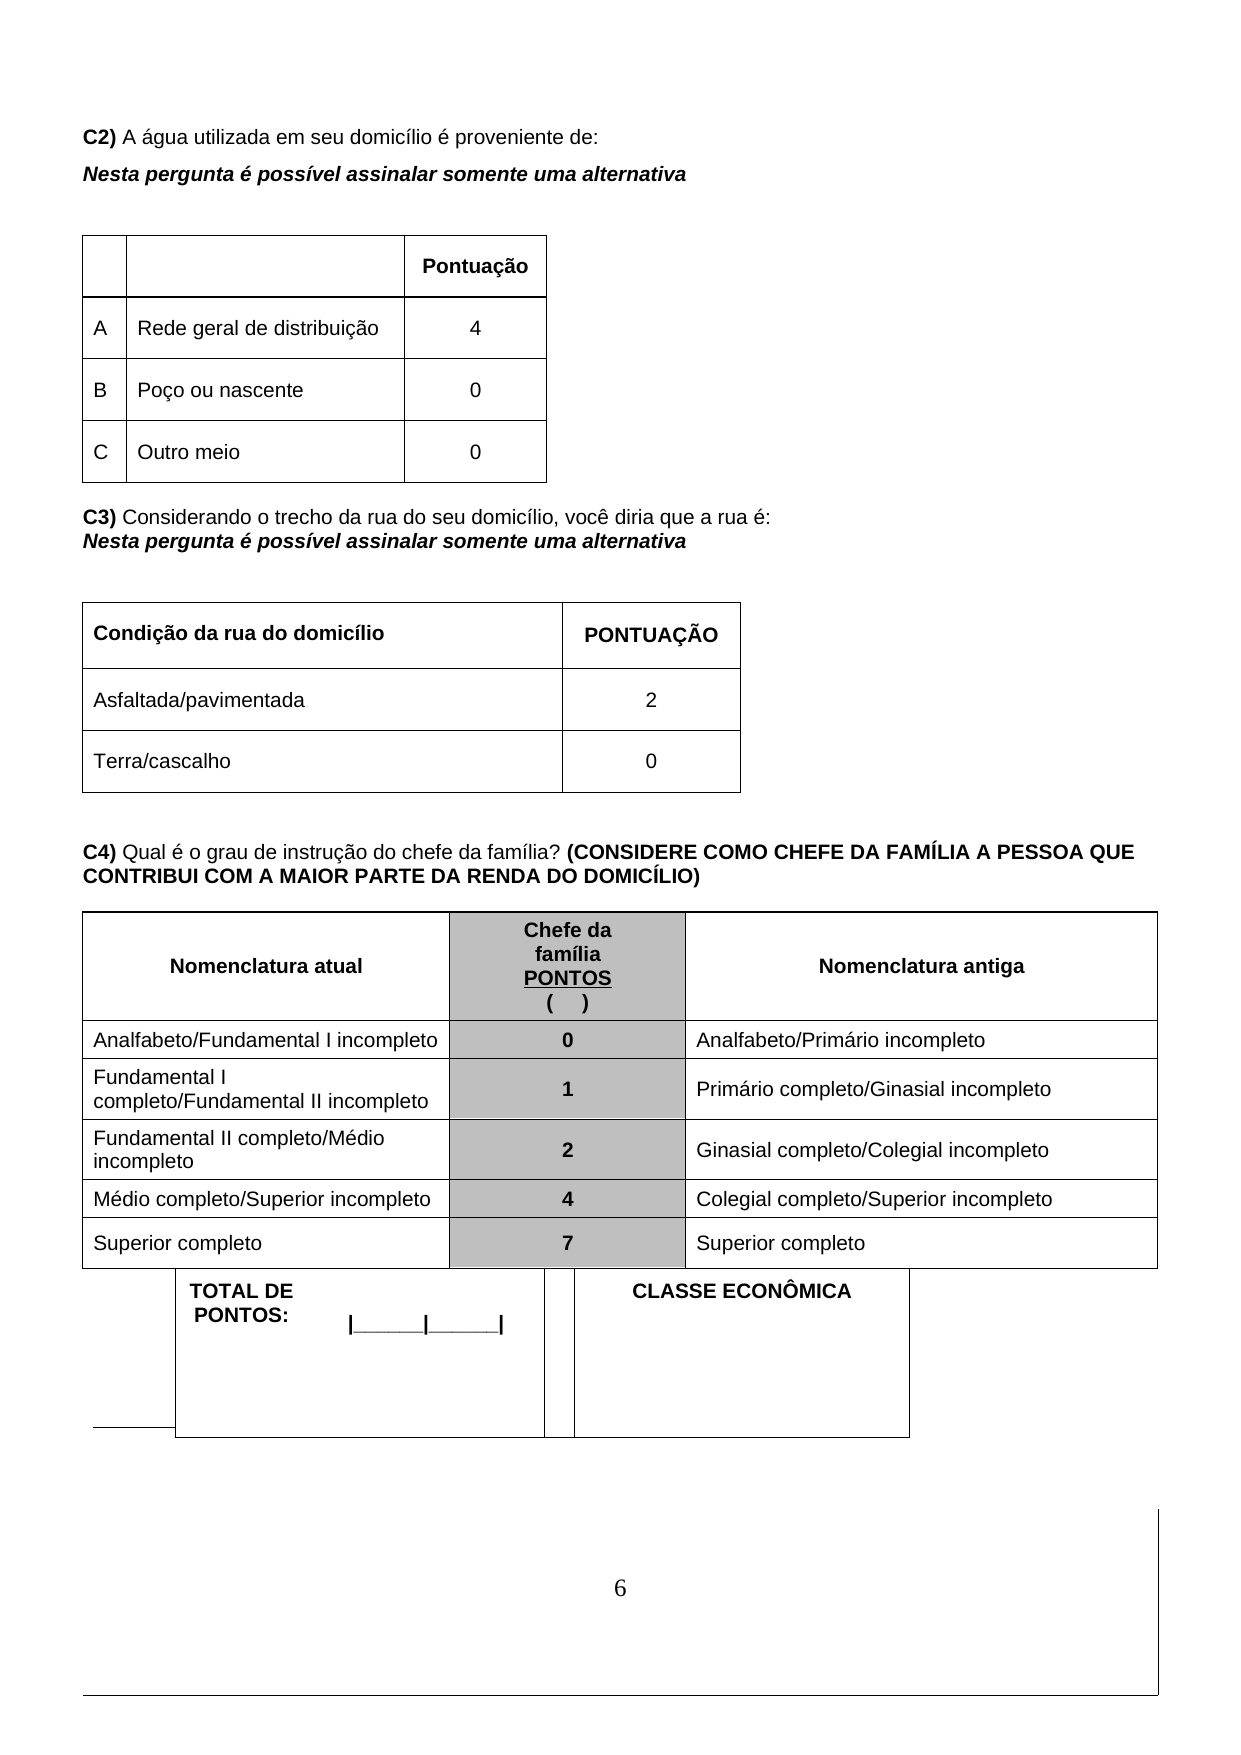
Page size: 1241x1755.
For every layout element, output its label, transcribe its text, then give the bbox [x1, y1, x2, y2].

text C4) Qual é o grau de instrução do chefe da família? (CONSIDERE COMO CHEFE DA FAMÍLIA A PESSOA QUE CONTRIBUI COM A MAIOR PARTE DA RENDA DO DOMICÍLIO) [83, 839, 1158, 887]
table_cell 0 [450, 1021, 685, 1058]
table_cell Terra/cascalho [83, 731, 562, 792]
table_cell Asfaltada/pavimentada [83, 669, 562, 730]
table_cell 4 [405, 298, 546, 358]
table_cell 1 [450, 1059, 685, 1118]
table_cell Fundamental I completo/Fundamental II incompleto [83, 1059, 449, 1118]
table_header PONTUAÇÃO [563, 603, 740, 668]
table_cell Analfabeto/Fundamental I incompleto [83, 1021, 449, 1058]
table_cell Primário completo/Ginasial incompleto [686, 1059, 1157, 1118]
text Nesta pergunta é possível assinalar somente uma alternativa [83, 162, 1158, 186]
table_cell Colegial completo/Superior incompleto [686, 1180, 1157, 1217]
table_cell 4 [450, 1180, 685, 1217]
table_cell Outro meio [127, 421, 404, 482]
table_cell 0 [563, 731, 740, 792]
table_cell Ginasial completo/Colegial incompleto [686, 1120, 1157, 1179]
text C2) A água utilizada em seu domicílio é proveniente de: [83, 125, 1158, 149]
table_cell Fundamental II completo/Médio incompleto [83, 1120, 449, 1179]
table_cell 0 [405, 421, 546, 482]
table_cell CLASSE ECONÔMICA [575, 1269, 909, 1437]
table_cell 2 [450, 1120, 685, 1179]
table_cell |______|______| [307, 1269, 544, 1437]
text Nesta pergunta é possível assinalar somente uma alternativa [83, 529, 1158, 553]
table_cell Rede geral de distribuição [127, 298, 404, 358]
table_cell [83, 1269, 175, 1437]
table_header Nomenclatura atual [83, 913, 449, 1020]
table_cell B [83, 359, 126, 420]
table_header [127, 236, 404, 296]
table_cell Superior completo [83, 1218, 449, 1267]
table_header Condição da rua do domicílio [83, 603, 562, 668]
table_cell A [83, 298, 126, 358]
table_header Nomenclatura antiga [686, 913, 1157, 1020]
table_cell 0 [405, 359, 546, 420]
table_cell TOTAL DE PONTOS: [176, 1269, 307, 1437]
table_cell 7 [450, 1218, 685, 1267]
table_cell Analfabeto/Primário incompleto [686, 1021, 1157, 1058]
table_cell Superior completo [686, 1218, 1157, 1267]
table_cell [910, 1269, 1158, 1437]
table_header Pontuação [405, 236, 546, 296]
table_cell [545, 1269, 574, 1437]
table_cell Médio completo/Superior incompleto [83, 1180, 449, 1217]
table_cell Poço ou nascente [127, 359, 404, 420]
table_cell C [83, 421, 126, 482]
table_header [83, 236, 126, 296]
table_header Chefe da família PONTOS ( ) [450, 913, 685, 1020]
table_cell 2 [563, 669, 740, 730]
text C3) Considerando o trecho da rua do seu domicílio, você diria que a rua é: [83, 505, 1158, 529]
